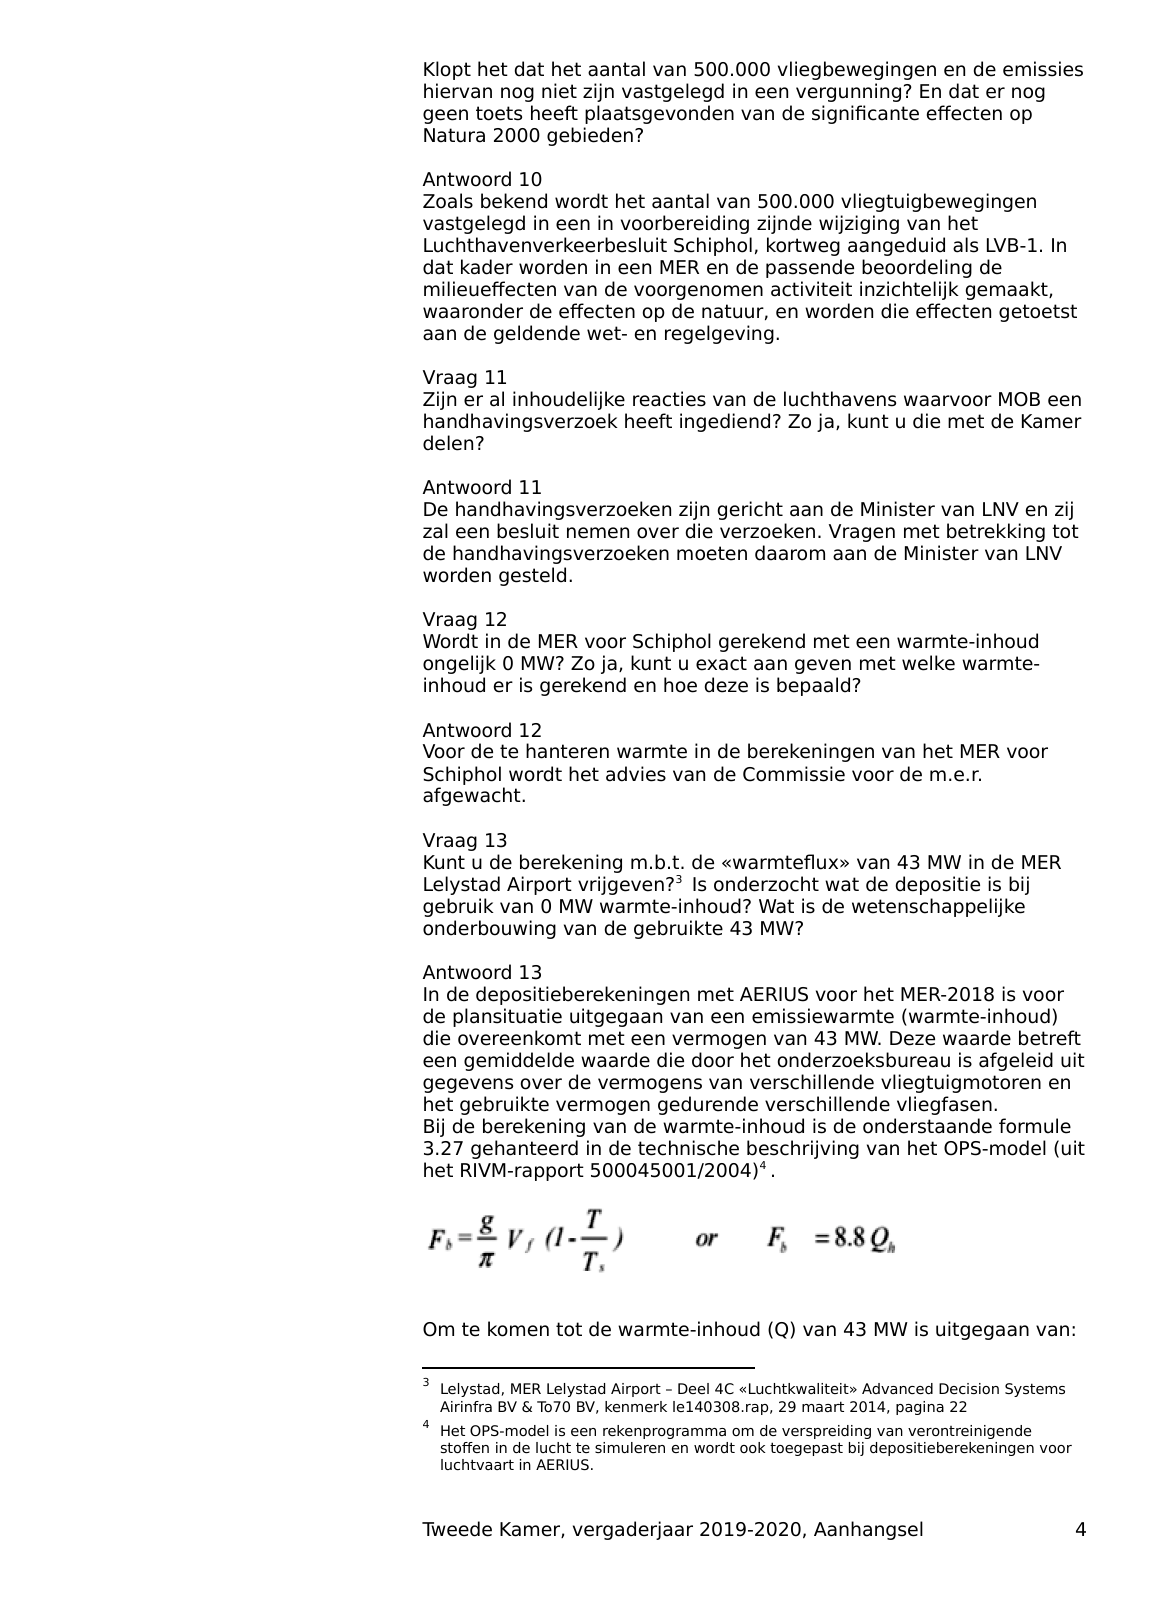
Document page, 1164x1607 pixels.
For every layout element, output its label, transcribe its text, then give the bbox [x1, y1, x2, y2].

text Lelystad, MER Lelystad Airport – Deel 4C «Luchtkwaliteit» Advanced Decision Systems Airinfra BV & To70 BV, kenmerk le140308.rap, 29 maart 2014, pagina 22 [422, 1377, 1087, 1416]
text Kunt u de berekening m.b.t. de «warmteflux» van 43 MW in de MER Lelystad Airport vrijgeven? Is onderzocht wat de depositie is bij gebruik van 0 MW warmte-inhoud? Wat is de wetenschappelijke onderbouwing van de gebruikte 43 MW? [422, 852, 1087, 939]
text De handhavingsverzoeken zijn gericht aan de Minister van LNV en zij zal een besluit nemen over die verzoeken. Vragen met betrekking tot de handhavingsverzoeken moeten daarom aan de Minister van LNV worden gesteld. [422, 499, 1087, 587]
text Zijn er al inhoudelijke reacties van de luchthavens waarvoor MOB een handhavingsverzoek heeft ingediend? Zo ja, kunt u die met de Kamer delen? [422, 389, 1087, 455]
text Antwoord 11 [422, 477, 1087, 499]
text Zoals bekend wordt het aantal van 500.000 vliegtuigbewegingen vastgelegd in een in voorbereiding zijnde wijziging van het Luchthavenverkeerbesluit Schiphol, kortweg aangeduid als LVB-1. In dat kader worden in een MER en de passende beoordeling de milieueffecten van de voorgenomen activiteit inzichtelijk gemaakt, waaronder de effecten op de natuur, en worden die effecten getoetst aan de geldende wet- en regelgeving. [422, 191, 1087, 345]
text Vraag 12 [422, 609, 1087, 631]
text Antwoord 13 [422, 962, 1087, 984]
text Om te komen tot de warmte-inhoud (Q) van 43 MW is uitgegaan van: [422, 1319, 1087, 1341]
picture [422, 1203, 925, 1275]
text Vraag 11 [422, 367, 1087, 389]
text Klopt het dat het aantal van 500.000 vliegbewegingen en de emissies hiervan nog niet zijn vastgelegd in een vergunning? En dat er nog geen toets heeft plaatsgevonden van de significante effecten op Natura 2000 gebieden? [422, 59, 1087, 147]
text Voor de te hanteren warmte in de berekeningen van het MER voor Schiphol wordt het advies van de Commissie voor de m.e.r. afgewacht. [422, 741, 1087, 807]
text Het OPS-model is een rekenprogramma om de verspreiding van verontreinigende stoffen in de lucht te simuleren en wordt ook toegepast bij depositieberekeningen voor luchtvaart in AERIUS. [422, 1418, 1087, 1474]
text In de depositieberekeningen met AERIUS voor het MER-2018 is voor de plansituatie uitgegaan van een emissiewarmte (warmte-inhoud) die overeenkomt met een vermogen van 43 MW. Deze waarde betreft een gemiddelde waarde die door het onderzoeksbureau is afgeleid uit gegevens over de vermogens van verschillende vliegtuigmotoren en het gebruikte vermogen gedurende verschillende vliegfasen. [422, 984, 1087, 1116]
text Vraag 13 [422, 829, 1087, 852]
text Bij de berekening van de warmte-inhoud is de onderstaande formule 3.27 gehanteerd in de technische beschrijving van het OPS-model (uit het RIVM-rapport 500045001/2004). [422, 1116, 1087, 1181]
text Antwoord 12 [422, 719, 1087, 741]
text Antwoord 10 [422, 169, 1087, 191]
text Wordt in de MER voor Schiphol gerekend met een warmte-inhoud ongelijk 0 MW? Zo ja, kunt u exact aan geven met welke warmte-inhoud er is gerekend en hoe deze is bepaald? [422, 631, 1087, 697]
